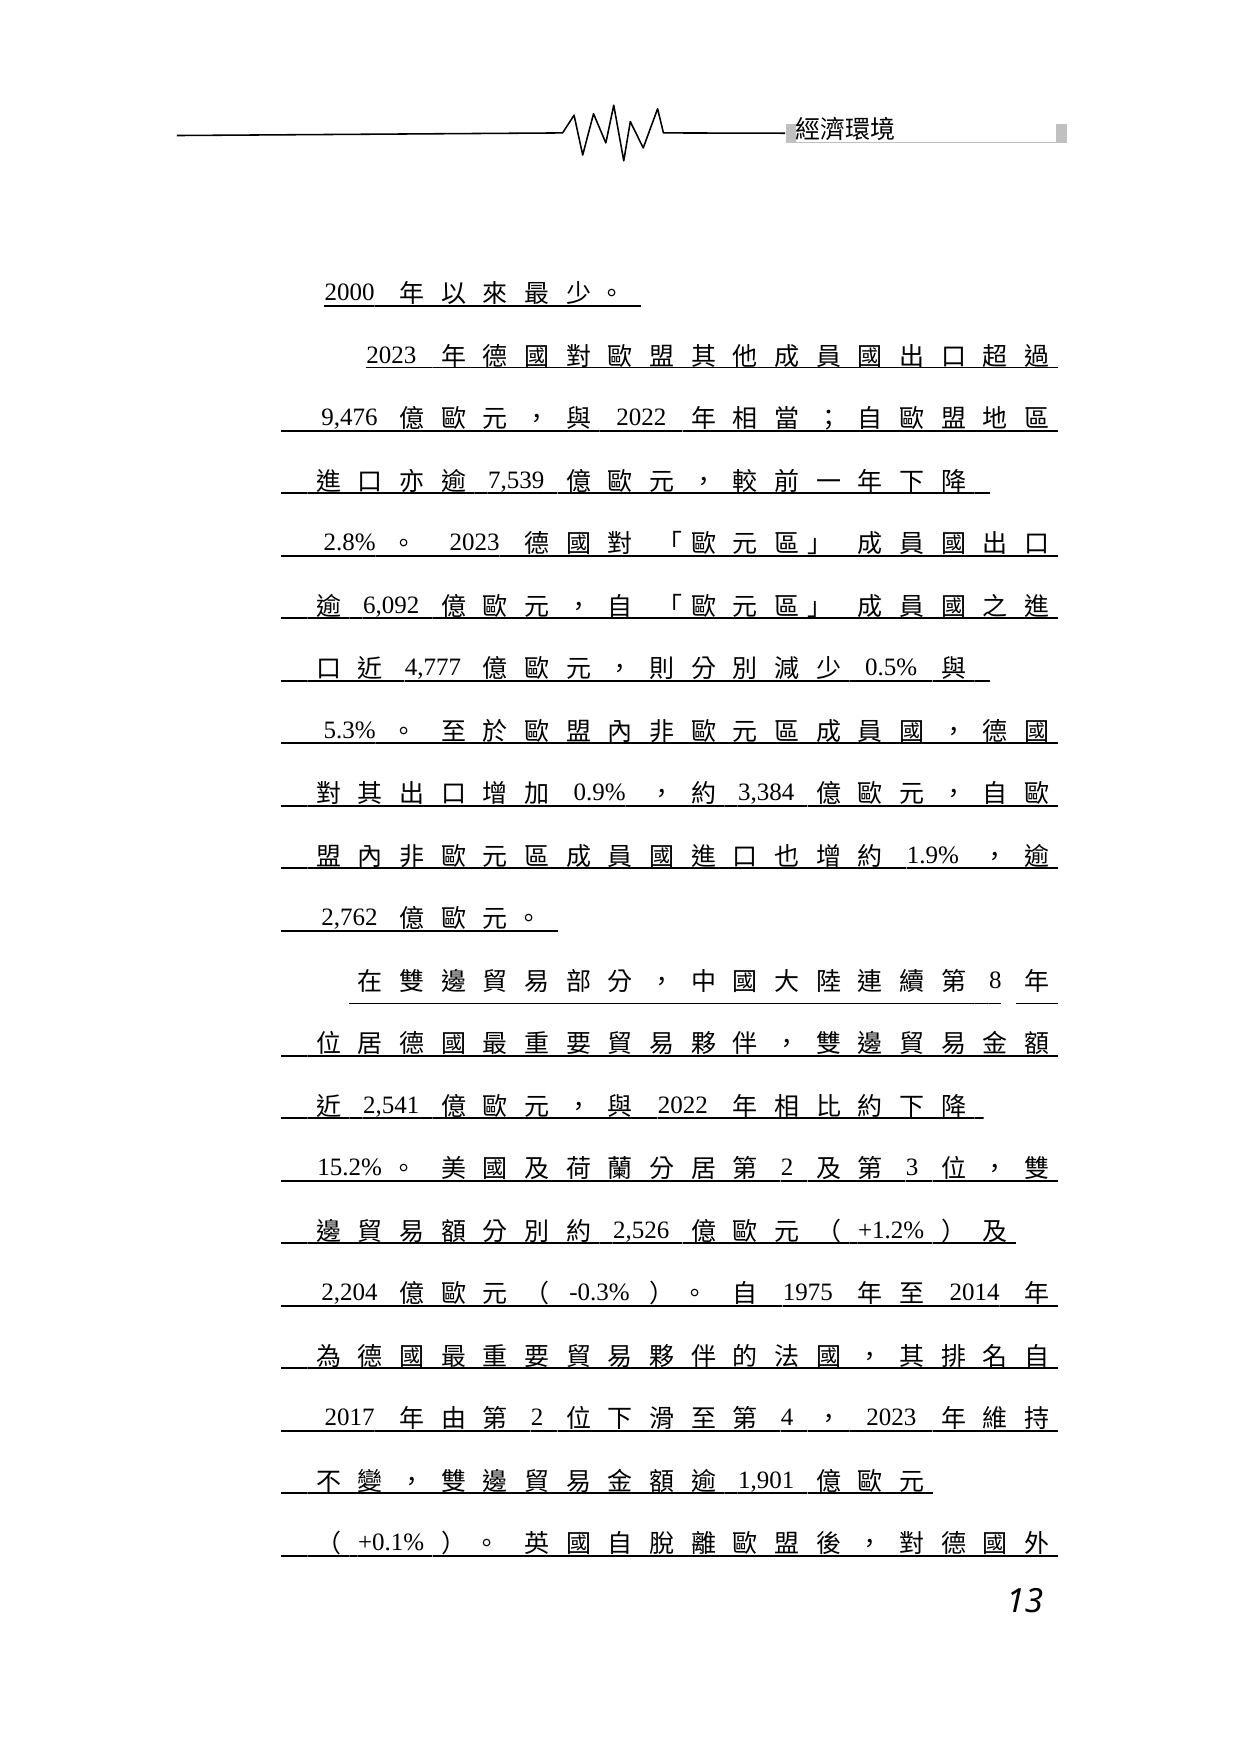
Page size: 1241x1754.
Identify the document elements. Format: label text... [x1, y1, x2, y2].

text 逾6,092億歐元，自「歐元區」成員國之進 [281, 557, 1058, 617]
text 進口亦逾7,539億歐元，較前一年下降2.8%。2023德國對「歐元區」成員國出口 [281, 432, 1058, 555]
text 為德國最重要貿易夥伴的法國，其排名自 [281, 1307, 1058, 1367]
text 2,762億歐元。 [281, 869, 1058, 938]
text 在雙邊貿易部分，中國大陸連續第8年位居德國最重要貿易夥伴，雙邊貿易金額 [281, 938, 1058, 1055]
text 對其出口增加0.9%，約3,384億歐元，自歐 [281, 744, 1058, 805]
text 邊貿易額分別約2,526億歐元（+1.2%）及2,204億歐元（-0.3%）。自1975年至2014年 [281, 1182, 1058, 1305]
text 口近4,777億歐元，則分別減少0.5%與5.3%。至於歐盟內非歐元區成員國，德國 [281, 619, 1058, 742]
text 2017年由第2位下滑至第4，2023年維持 [281, 1369, 1058, 1430]
text 盟內非歐元區成員國進口也增約1.9%，逾 [281, 807, 1058, 867]
text 2000年以來最少。 [281, 250, 1058, 313]
text 2023年德國對歐盟其他成員國出口超過9,476億歐元，與2022年相當；自歐盟地區 [281, 313, 1058, 430]
text 近2,541億歐元，與2022年相比約下降15.2%。美國及荷蘭分居第2及第3位，雙 [281, 1057, 1058, 1180]
text 不變，雙邊貿易金額逾1,901億歐元（+0.1%）。英國自脫離歐盟後，對德國外 [281, 1432, 1058, 1555]
